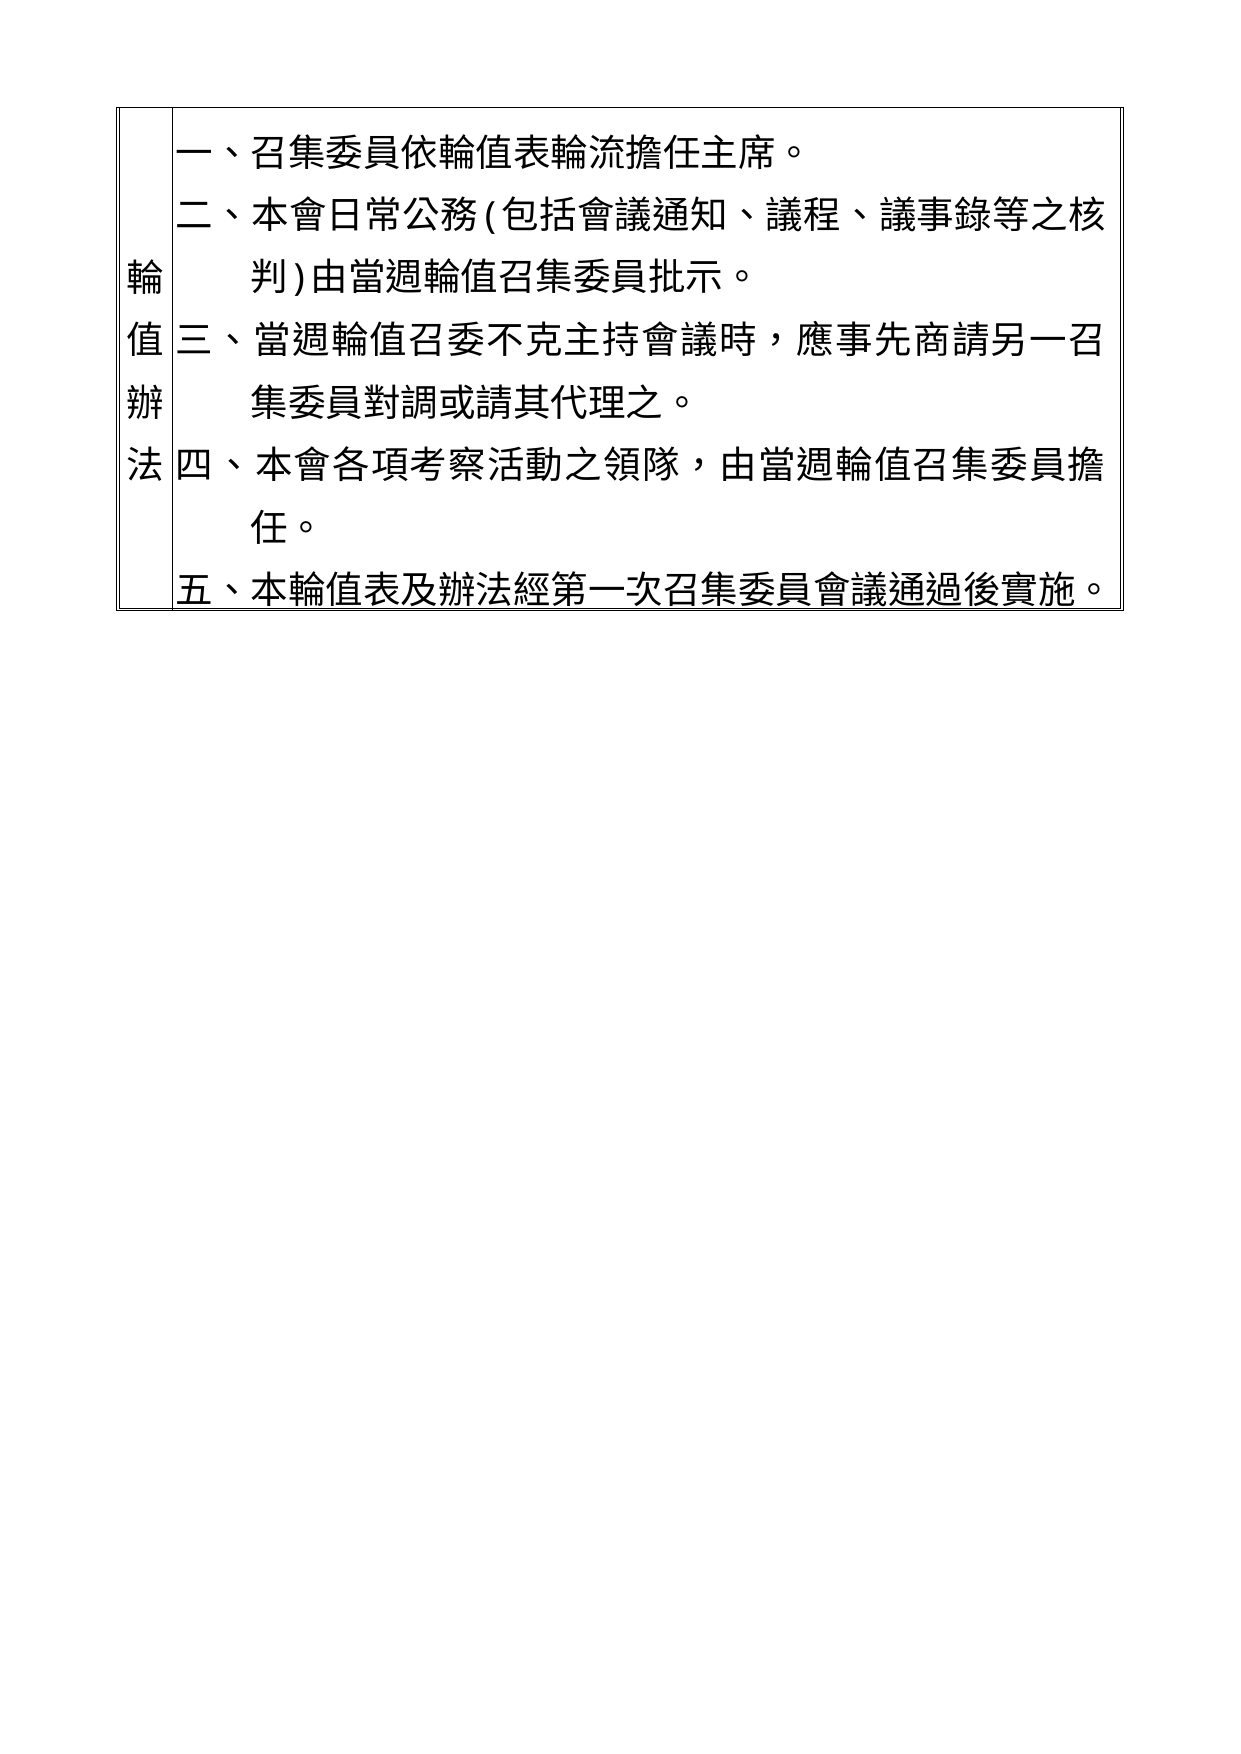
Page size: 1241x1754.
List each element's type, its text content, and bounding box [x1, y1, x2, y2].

table_cell 輪值辦法 [120, 108, 172, 608]
table_cell 一、召集委員依輪值表輪流擔任主席。 二、本會日常公務(包括會議通知、議程、議事錄等之核判)由當週輪值召集委員批示。 三、當週輪值召委不克主持會議時，應事先商請另一召集委員對調或請其代理之。 四、本會各項考察活動之領隊，由當週輪值召集委員擔任。 五、本輪值表及辦法經第一次召集委員會議通過後實施。 [173, 108, 1120, 608]
